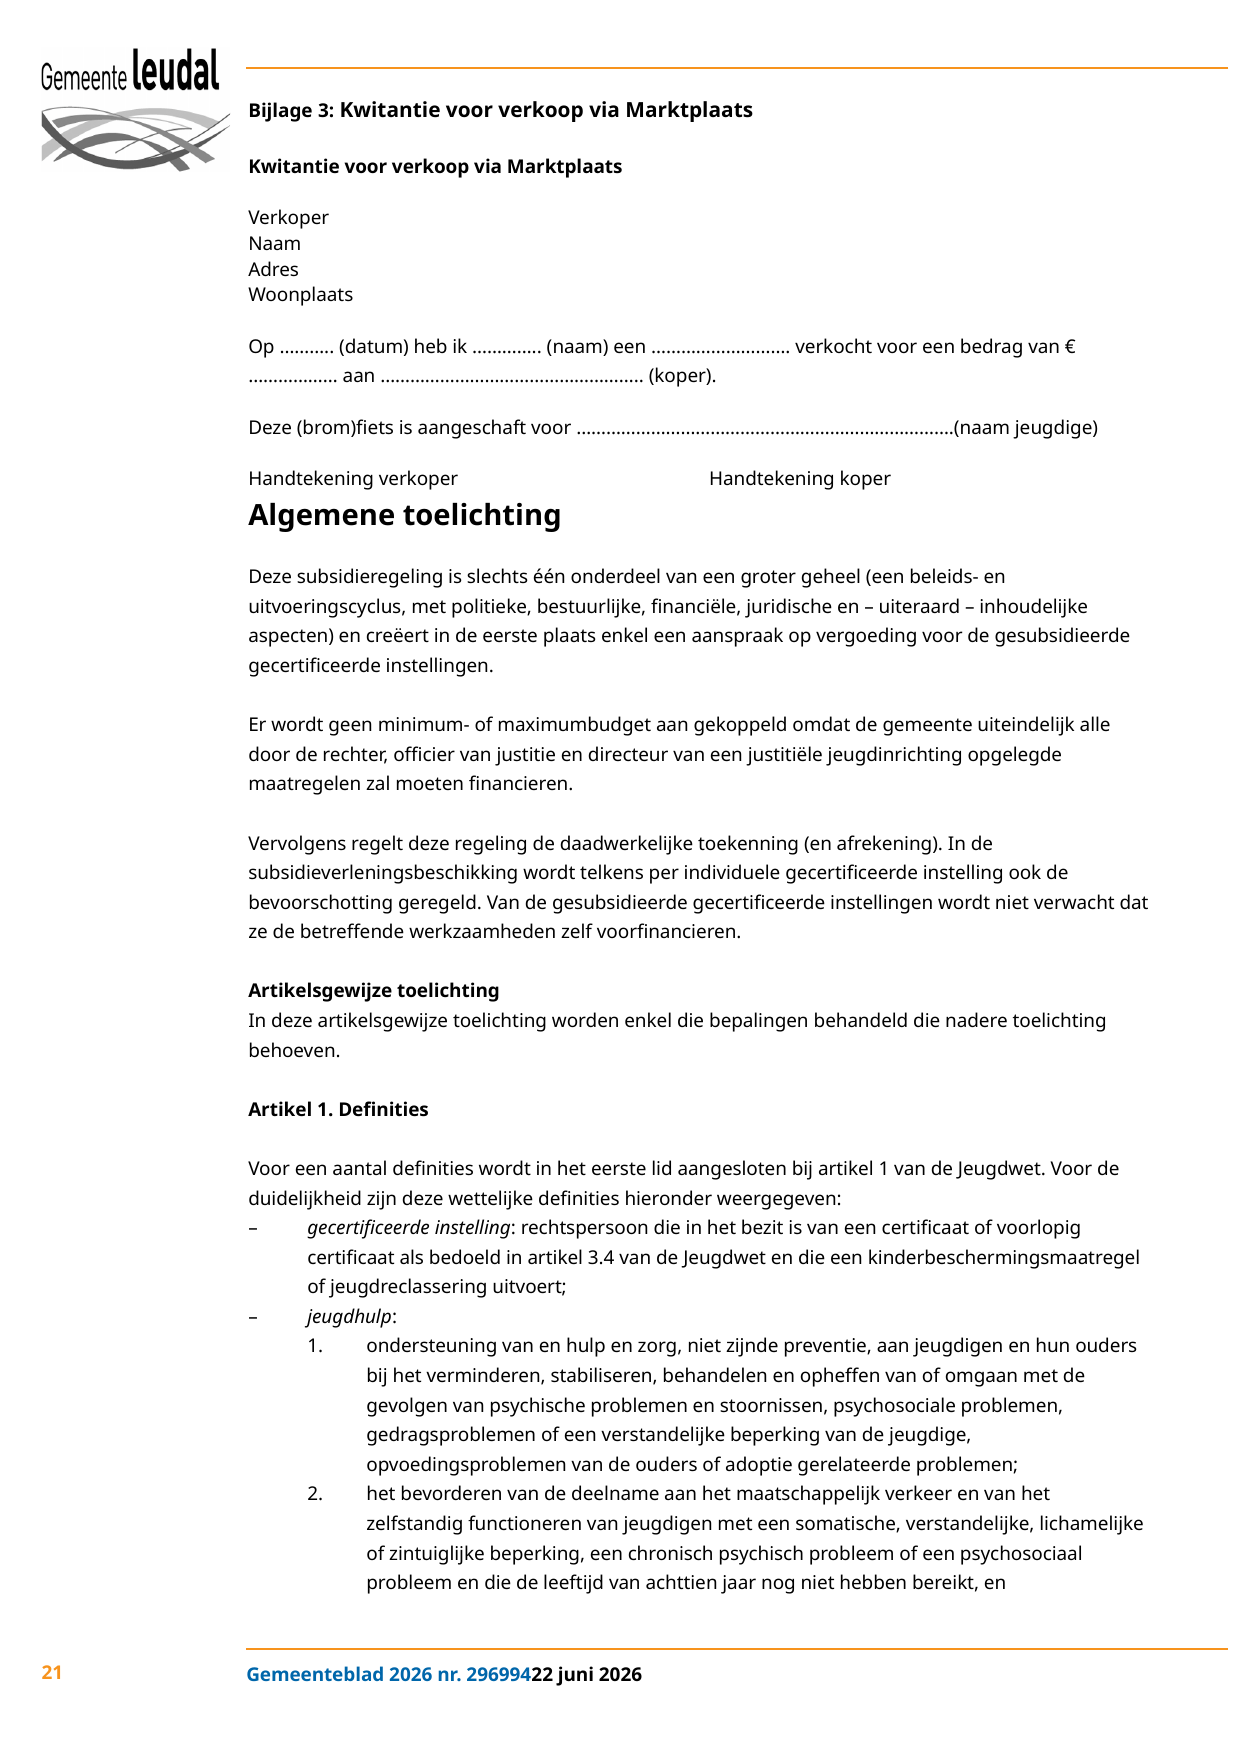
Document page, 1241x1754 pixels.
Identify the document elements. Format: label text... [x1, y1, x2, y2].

list gecertificeerde instelling: rechtspersoon die in het bezit is van een certificaat of voorlopig certificaat als bedoeld in artikel 3.4 van de Jeugdwet en die een kinderbeschermingsmaatregel of jeugdreclassering uitvoert; [248, 1214, 1152, 1299]
list ondersteuning van en hulp en zorg, niet zijnde preventie, aan jeugdigen en hun ouders bij het verminderen, stabiliseren, behandelen en opheffen van of omgaan met de gevolgen van psychische problemen en stoornissen, psychosociale problemen, gedragsproblemen of een verstandelijke beperking van de jeugdige, opvoedingsproblemen van de ouders of adoptie gerelateerde problemen; [307, 1333, 1152, 1477]
list jeugdhulp: [248, 1303, 1152, 1329]
table_cell Naam [248, 230, 501, 256]
text Algemene toelichting [248, 494, 1152, 534]
table_header Kwitantie voor verkoop via Marktplaats [248, 153, 1152, 179]
table_cell [501, 256, 1152, 282]
table_cell [501, 179, 1152, 204]
table_cell [248, 389, 1152, 414]
text Voor een aantal definities wordt in het eerste lid aangesloten bij artikel 1 van de Jeugdwet. Voor de duidelijkheid zijn deze wettelijke definities hieronder weergegeven: [248, 1155, 1152, 1210]
text Artikel 1. Definities [248, 1096, 1152, 1122]
text Artikelsgewijze toelichting [248, 978, 1152, 1003]
picture [41, 47, 231, 172]
table_cell Op ……….. (datum) heb ik ………….. (naam) een ………………………. verkocht voor een bedrag van €……………… aan …………………………………………….. (koper). [248, 333, 1152, 388]
table_cell Deze (brom)fiets is aangeschaft voor ………………………………………………………………….(naam jeugdige) [248, 414, 1152, 440]
table_cell Handtekening koper [709, 466, 1152, 491]
table_cell Woonplaats [248, 282, 501, 307]
table_cell Adres [248, 256, 501, 282]
list het bevorderen van de deelname aan het maatschappelijk verkeer en van het zelfstandig functioneren van jeugdigen met een somatische, verstandelijke, lichamelijke of zintuiglijke beperking, een chronisch psychisch probleem of een psychosociaal probleem en die de leeftijd van achttien jaar nog niet hebben bereikt, en [307, 1481, 1152, 1595]
table_cell [501, 230, 1152, 256]
text Vervolgens regelt deze regeling de daadwerkelijke toekenning (en afrekening). In de subsidieverleningsbeschikking wordt telkens per individuele gecertificeerde instelling ook de bevoorschotting geregeld. Van de gesubsidieerde gecertificeerde instellingen wordt niet verwacht dat ze de betreffende werkzaamheden zelf voorfinancieren. [248, 830, 1152, 944]
text Bijlage 3: Kwitantie voor verkoop via Marktplaats [248, 95, 1152, 123]
table_cell [248, 440, 1152, 466]
table_cell Handtekening verkoper [248, 466, 709, 491]
table_cell Verkoper [248, 205, 501, 230]
table_cell [501, 308, 1152, 333]
table_cell [501, 205, 1152, 230]
text In deze artikelsgewijze toelichting worden enkel die bepalingen behandeld die nadere toelichting behoeven. [248, 1007, 1152, 1062]
text Deze subsidieregeling is slechts één onderdeel van een groter geheel (een beleids- en uitvoeringscyclus, met politieke, bestuurlijke, financiële, juridische en – uiteraard – inhoudelijke aspecten) en creëert in de eerste plaats enkel een aanspraak op vergoeding voor de gesubsidieerde gecertificeerde instellingen. [248, 563, 1152, 678]
text Er wordt geen minimum- of maximumbudget aan gekoppeld omdat de gemeente uiteindelijk alle door de rechter, officier van justitie en directeur van een justitiële jeugdinrichting opgelegde maatregelen zal moeten financieren. [248, 711, 1152, 796]
table_cell [248, 308, 501, 333]
table_cell [501, 282, 1152, 307]
table_cell [248, 179, 501, 204]
